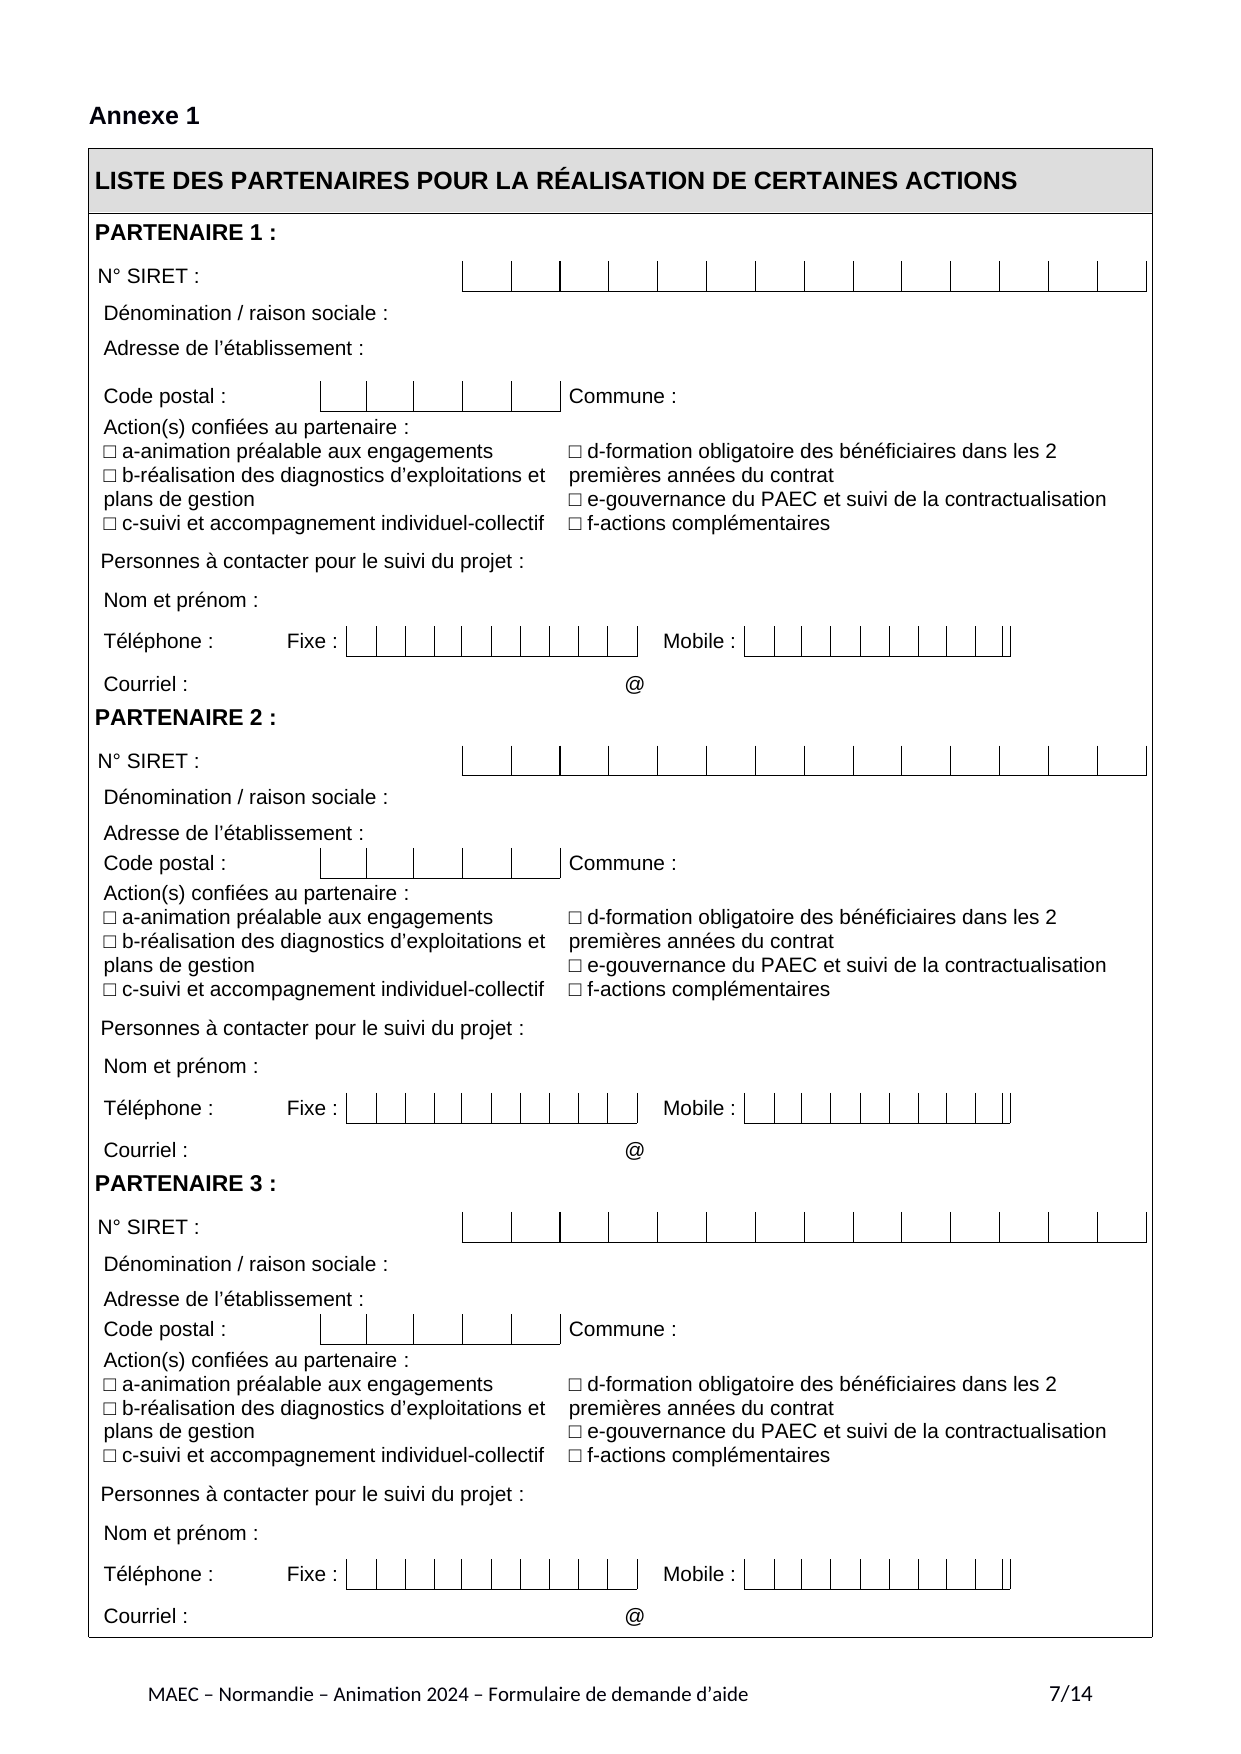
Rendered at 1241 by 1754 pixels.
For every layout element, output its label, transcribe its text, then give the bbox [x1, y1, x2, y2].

table_cell [550, 626, 578, 656]
table_header [346, 1518, 1010, 1559]
table_cell [261, 656, 615, 703]
table_cell [347, 1559, 376, 1589]
table_cell [947, 1559, 975, 1589]
table_cell [775, 1559, 801, 1589]
table_cell [947, 1093, 975, 1123]
table_header [805, 746, 853, 775]
table_cell [976, 1093, 1002, 1123]
table_cell [976, 1559, 1002, 1589]
table_cell [512, 381, 560, 411]
table_header [805, 261, 853, 291]
table_header [346, 1051, 1010, 1093]
table_cell Fixe : [241, 626, 346, 656]
table_header [902, 261, 950, 291]
table_cell [608, 626, 637, 656]
table_cell [492, 626, 520, 656]
table_header [707, 1212, 755, 1242]
table_header [854, 1212, 901, 1242]
table_cell [976, 626, 1002, 656]
table_header [658, 261, 706, 291]
table_header [463, 1212, 511, 1242]
table_header [902, 1212, 950, 1242]
table_cell [579, 1093, 607, 1123]
table_cell Adresse de l’établissement : [95, 1279, 560, 1314]
table_cell [512, 1314, 560, 1344]
table_cell [1003, 626, 1010, 656]
table_cell [775, 1093, 801, 1123]
table_header [1000, 261, 1048, 291]
table_cell Adresse de l’établissement : [95, 812, 560, 848]
table_cell [579, 626, 607, 656]
table_cell [861, 1093, 889, 1123]
table_header [951, 261, 999, 291]
table_cell [919, 1559, 946, 1589]
table_header [561, 261, 608, 291]
table_cell Fixe : [241, 1559, 346, 1589]
table_cell Mobile : [638, 1559, 744, 1589]
table_cell [462, 1559, 491, 1589]
table_header [951, 746, 999, 775]
table_cell [745, 1093, 774, 1123]
table_cell [377, 626, 405, 656]
table_cell □ d-formation obligatoire des bénéficiaires dans les 2 premières années du contrat □ e-gouvernance du PAEC et suivi de la contractualisation □ f-actions complémentaires [560, 878, 1146, 1004]
table_cell [560, 812, 1146, 848]
table_cell [560, 327, 1146, 381]
table_header N° SIRET : [95, 746, 462, 775]
table_cell [831, 1093, 860, 1123]
table_cell [919, 1093, 946, 1123]
text Annexe 1 [88, 101, 1152, 129]
table_cell [414, 381, 462, 411]
table_cell [560, 1243, 1146, 1278]
table_cell [919, 626, 946, 656]
table_cell Courriel : [95, 1123, 261, 1170]
table_cell [560, 1279, 1146, 1314]
table_cell Commune : [561, 381, 1146, 411]
table_cell Commune : [561, 1314, 1146, 1344]
table_cell [947, 626, 975, 656]
table_cell [367, 1314, 413, 1344]
table_cell [890, 626, 918, 656]
table_cell [406, 1559, 434, 1589]
table_header [1098, 261, 1146, 291]
table_header [1000, 1212, 1048, 1242]
table_cell [802, 1559, 830, 1589]
table_cell [261, 1123, 615, 1170]
table_cell [890, 1559, 918, 1589]
table_header [854, 746, 901, 775]
table_cell [261, 1589, 615, 1631]
table_cell Code postal : [95, 1314, 320, 1344]
table_header [756, 1212, 804, 1242]
table_cell [831, 1559, 860, 1589]
table_cell [802, 1093, 830, 1123]
table_cell [521, 626, 549, 656]
table_header Nom et prénom : [95, 585, 346, 626]
table_cell Fixe : [241, 1093, 346, 1123]
table_cell @ [615, 656, 651, 703]
table_cell [406, 1093, 434, 1123]
table_cell [560, 776, 1146, 812]
table_cell [1003, 1559, 1010, 1589]
table_header [561, 1212, 608, 1242]
table_cell [435, 1093, 461, 1123]
table_cell [463, 381, 511, 411]
table_cell [521, 1093, 549, 1123]
table_cell @ [615, 1123, 651, 1170]
table_header [707, 261, 755, 291]
table_header [346, 585, 1010, 626]
table_header [1000, 746, 1048, 775]
table_header [902, 746, 950, 775]
table_cell Dénomination / raison sociale : [95, 1242, 560, 1278]
table_cell [435, 1559, 461, 1589]
table_header [1049, 261, 1097, 291]
table_header [707, 746, 755, 775]
table_cell [890, 1093, 918, 1123]
table_header N° SIRET : [95, 1212, 462, 1242]
table_cell Code postal : [95, 381, 320, 411]
table_cell [521, 1559, 549, 1589]
table_cell [321, 381, 366, 411]
table_cell [347, 626, 376, 656]
table_cell [492, 1559, 520, 1589]
table_cell Commune : [561, 848, 1146, 878]
table_cell [406, 626, 434, 656]
table_cell [462, 626, 491, 656]
table_cell Mobile : [638, 1093, 744, 1123]
table_header LISTE DES partenaireS pour la réalisation de certaines actions [89, 149, 1152, 212]
table_header [854, 261, 901, 291]
table_header [1049, 1212, 1097, 1242]
table_cell [463, 1314, 511, 1344]
table_cell Téléphone : [95, 626, 241, 656]
table_header [561, 746, 608, 775]
table_cell [321, 848, 366, 878]
table_cell [435, 626, 461, 656]
table_cell [608, 1559, 637, 1589]
table_cell [367, 381, 413, 411]
table_header Nom et prénom : [95, 1051, 346, 1093]
table_cell [651, 656, 1010, 703]
table_cell PARTENAIRE 1 : Personnes à contacter pour le suivi du projet : PARTENAIRE 2 : Personnes à contacter pour le suivi du projet : PARTENAIRE 3 : Personnes à contacter pour le suivi du projet : [89, 214, 1152, 1637]
table_cell [377, 1559, 405, 1589]
table_cell [651, 1589, 1010, 1631]
table_cell [775, 626, 801, 656]
table_cell [512, 848, 560, 878]
table_cell [1003, 1093, 1010, 1123]
table_header [805, 1212, 853, 1242]
table_header [1049, 746, 1097, 775]
table_cell □ d-formation obligatoire des bénéficiaires dans les 2 premières années du contrat □ e-gouvernance du PAEC et suivi de la contractualisation □ f-actions complémentaires [560, 411, 1146, 537]
table_cell [550, 1093, 578, 1123]
table_header [609, 1212, 657, 1242]
table_cell Adresse de l’établissement : [95, 327, 560, 381]
table_cell [745, 626, 774, 656]
table_cell Téléphone : [95, 1093, 241, 1123]
table_cell [414, 848, 462, 878]
table_cell [861, 626, 889, 656]
table_header [512, 746, 559, 775]
table_cell Dénomination / raison sociale : [95, 775, 560, 812]
table_cell @ [615, 1589, 651, 1631]
table_header [756, 261, 804, 291]
table_cell [651, 1123, 1010, 1170]
table_header [512, 261, 559, 291]
table_cell Dénomination / raison sociale : [95, 291, 560, 327]
table_header Nom et prénom : [95, 1518, 346, 1559]
table_cell [745, 1559, 774, 1589]
table_cell Code postal : [95, 848, 320, 878]
table_cell Courriel : [95, 656, 261, 703]
table_header [658, 746, 706, 775]
table_header [658, 1212, 706, 1242]
table_cell [560, 292, 1146, 327]
table_header [609, 746, 657, 775]
table_header [512, 1212, 559, 1242]
table_header N° SIRET : [95, 261, 462, 291]
table_cell [579, 1559, 607, 1589]
table_header [1098, 1212, 1146, 1242]
table_cell [347, 1093, 376, 1123]
table_header [463, 261, 511, 291]
table_cell Action(s) confiées au partenaire : □ a-animation préalable aux engagements □ b-réalisation des diagnostics d’exploitations et plans de gestion □ c-suivi et accompagnement individuel-collectif [95, 1344, 560, 1470]
table_header [1098, 746, 1146, 775]
table_cell Mobile : [638, 626, 744, 656]
table_cell Courriel : [95, 1589, 261, 1631]
table_cell [377, 1093, 405, 1123]
table_cell Action(s) confiées au partenaire : □ a-animation préalable aux engagements □ b-réalisation des diagnostics d’exploitations et plans de gestion □ c-suivi et accompagnement individuel-collectif [95, 411, 560, 537]
table_cell [831, 626, 860, 656]
table_cell [463, 848, 511, 878]
table_cell [608, 1093, 637, 1123]
table_header [951, 1212, 999, 1242]
table_header [609, 261, 657, 291]
table_cell [492, 1093, 520, 1123]
table_cell Téléphone : [95, 1559, 241, 1589]
table_cell [861, 1559, 889, 1589]
table_cell □ d-formation obligatoire des bénéficiaires dans les 2 premières années du contrat □ e-gouvernance du PAEC et suivi de la contractualisation □ f-actions complémentaires [560, 1344, 1146, 1470]
table_cell [414, 1314, 462, 1344]
table_cell [367, 848, 413, 878]
table_header [463, 746, 511, 775]
table_header [756, 746, 804, 775]
table_cell [321, 1314, 366, 1344]
table_cell Action(s) confiées au partenaire : □ a-animation préalable aux engagements □ b-réalisation des diagnostics d’exploitations et plans de gestion □ c-suivi et accompagnement individuel-collectif [95, 878, 560, 1004]
table_cell [802, 626, 830, 656]
table_cell [462, 1093, 491, 1123]
table_cell [550, 1559, 578, 1589]
